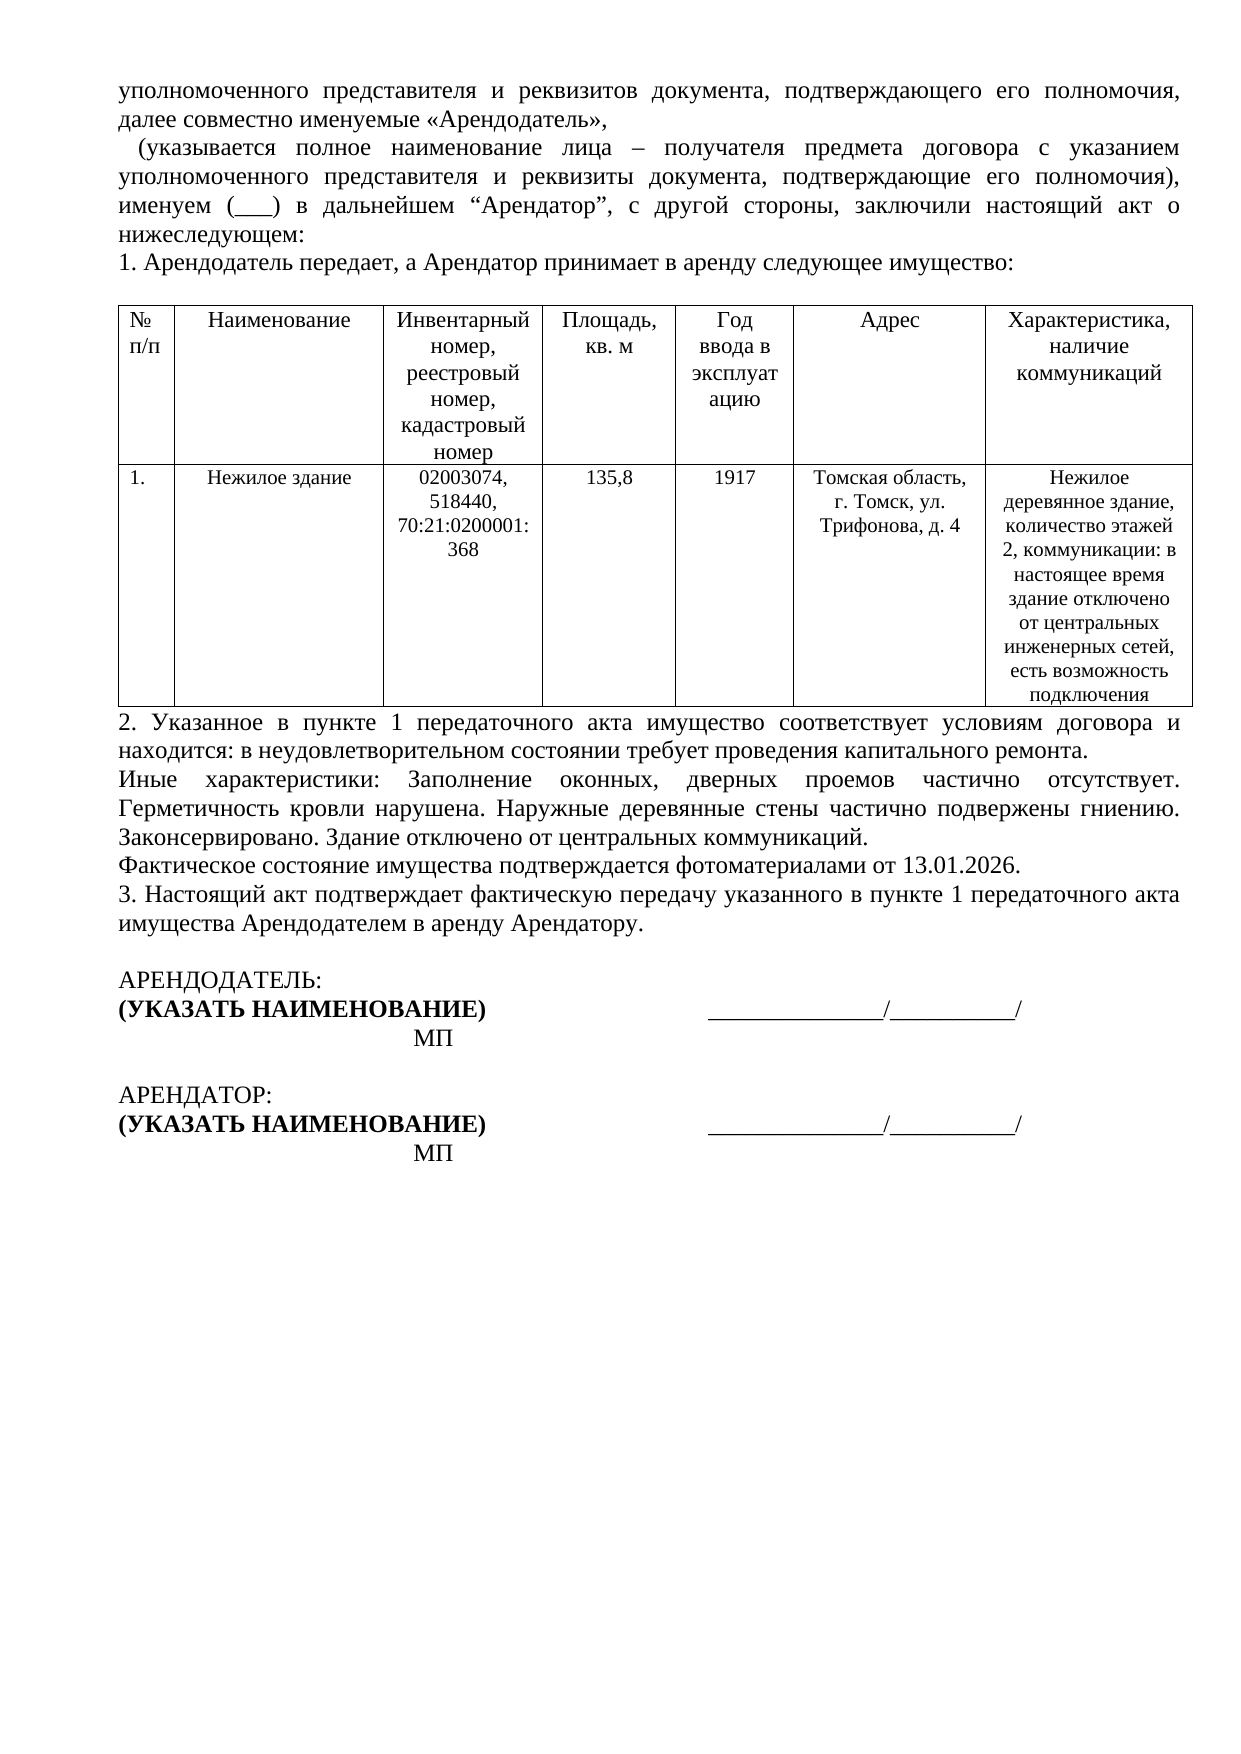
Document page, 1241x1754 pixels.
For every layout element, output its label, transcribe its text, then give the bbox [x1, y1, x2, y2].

text уполномоченного представителя и реквизитов документа, подтверждающего его полномочия, далее совместно именуемые «Арендодатель», [118, 75, 1181, 132]
table_cell Нежилое деревянное здание, количество этажей 2, коммуникации: в настоящее время здание отключено от центральных инженерных сетей, есть возможность подключения [986, 465, 1192, 706]
text 1. Арендодатель передает, а Арендатор принимает в аренду следующее имущество: [118, 247, 1181, 276]
text (УКАЗАТЬ НАИМЕНОВАНИЕ) ______________/__________/ [118, 1109, 1181, 1138]
text 2. Указанное в пункте 1 передаточного акта имущество соответствует условиям договора и находится: в неудовлетворительном состоянии требует проведения капитального ремонта. [118, 707, 1181, 764]
table_header Год ввода в эксплуатацию [676, 306, 793, 464]
text Иные характеристики: Заполнение оконных, дверных проемов частично отсутствует. Герметичность кровли нарушена. Наружные деревянные стены частично подвержены гниению. Законсервировано. Здание отключено от центральных коммуникаций. [118, 764, 1181, 851]
table_cell 02003074, 518440, 70:21:0200001:368 [384, 465, 542, 706]
table_header Инвентарный номер, реестровый номер, кадастровый номер [384, 306, 542, 464]
text (УКАЗАТЬ НАИМЕНОВАНИЕ) ______________/__________/ [118, 994, 1181, 1023]
text МП [118, 1138, 1181, 1167]
text АРЕНДОДАТЕЛЬ: [118, 966, 1181, 994]
table_header Характеристика, наличие коммуникаций [986, 306, 1192, 464]
table_header Адрес [794, 306, 985, 464]
text МП [118, 1023, 1181, 1052]
table_cell 1917 [676, 465, 793, 706]
table_cell Нежилое здание [175, 465, 383, 706]
table_cell 1. [119, 465, 174, 706]
text АРЕНДАТОР: [118, 1081, 1181, 1109]
table_cell 135,8 [543, 465, 675, 706]
text Фактическое состояние имущества подтверждается фотоматериалами от 13.01.2026. [118, 851, 1181, 879]
table_header № п/п [119, 306, 174, 464]
text (указывается полное наименование лица – получателя предмета договора с указанием уполномоченного представителя и реквизиты документа, подтверждающие его полномочия), именуем (___) в дальнейшем “Арендатор”, с другой стороны, заключили настоящий акт о нижеследующем: [118, 132, 1181, 247]
table_cell Томская область, г. Томск, ул. Трифонова, д. 4 [794, 465, 985, 706]
table_header Площадь, кв. м [543, 306, 675, 464]
table_header Наименование [175, 306, 383, 464]
text 3. Настоящий акт подтверждает фактическую передачу указанного в пункте 1 передаточного акта имущества Арендодателем в аренду Арендатору. [118, 879, 1181, 937]
